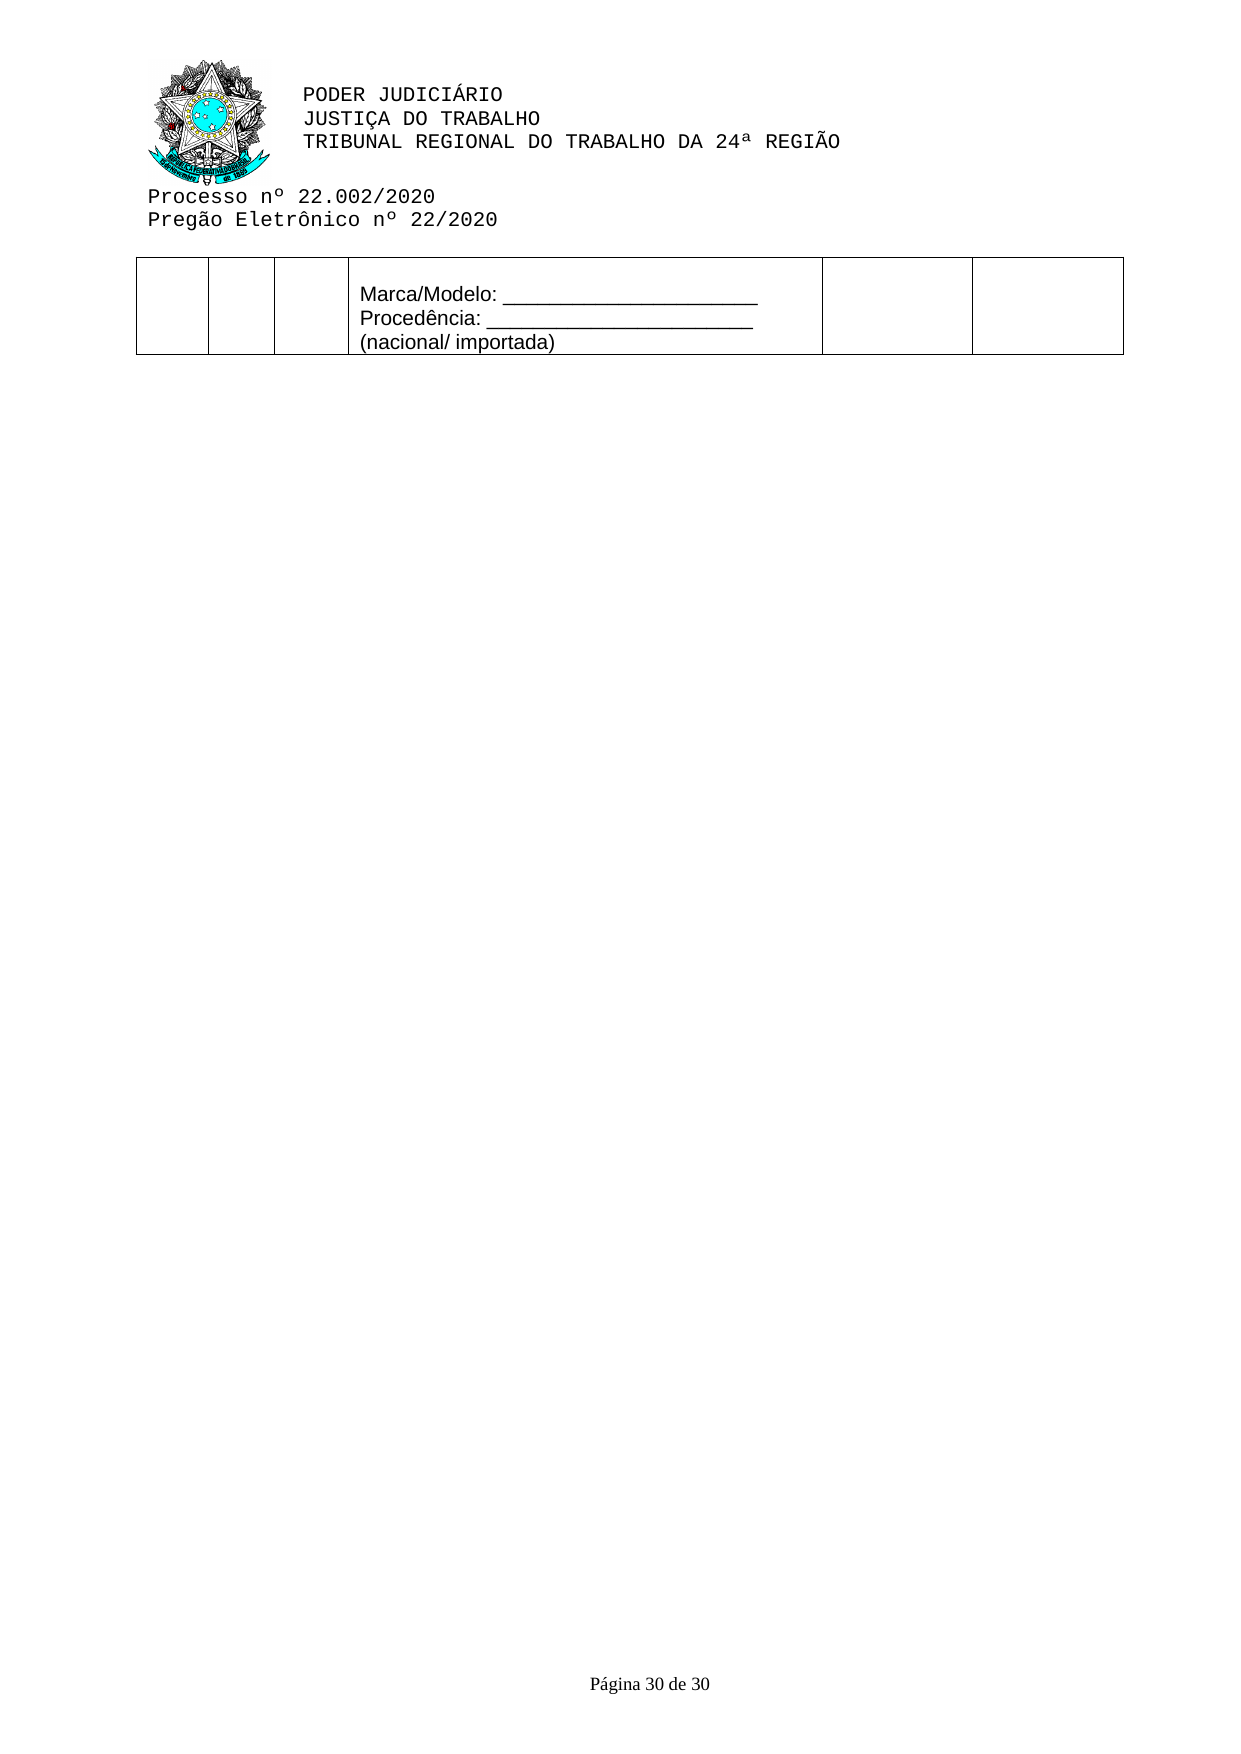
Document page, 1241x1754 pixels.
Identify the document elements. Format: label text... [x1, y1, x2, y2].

table_cell [823, 258, 972, 353]
table_cell Marca/Modelo: ______________________ Procedência: _______________________ (nacional/ importada) [349, 258, 822, 353]
table_cell [275, 258, 348, 353]
picture [147, 59, 272, 186]
table_cell [973, 258, 1123, 353]
table_cell [137, 258, 208, 353]
table_cell [209, 258, 274, 353]
